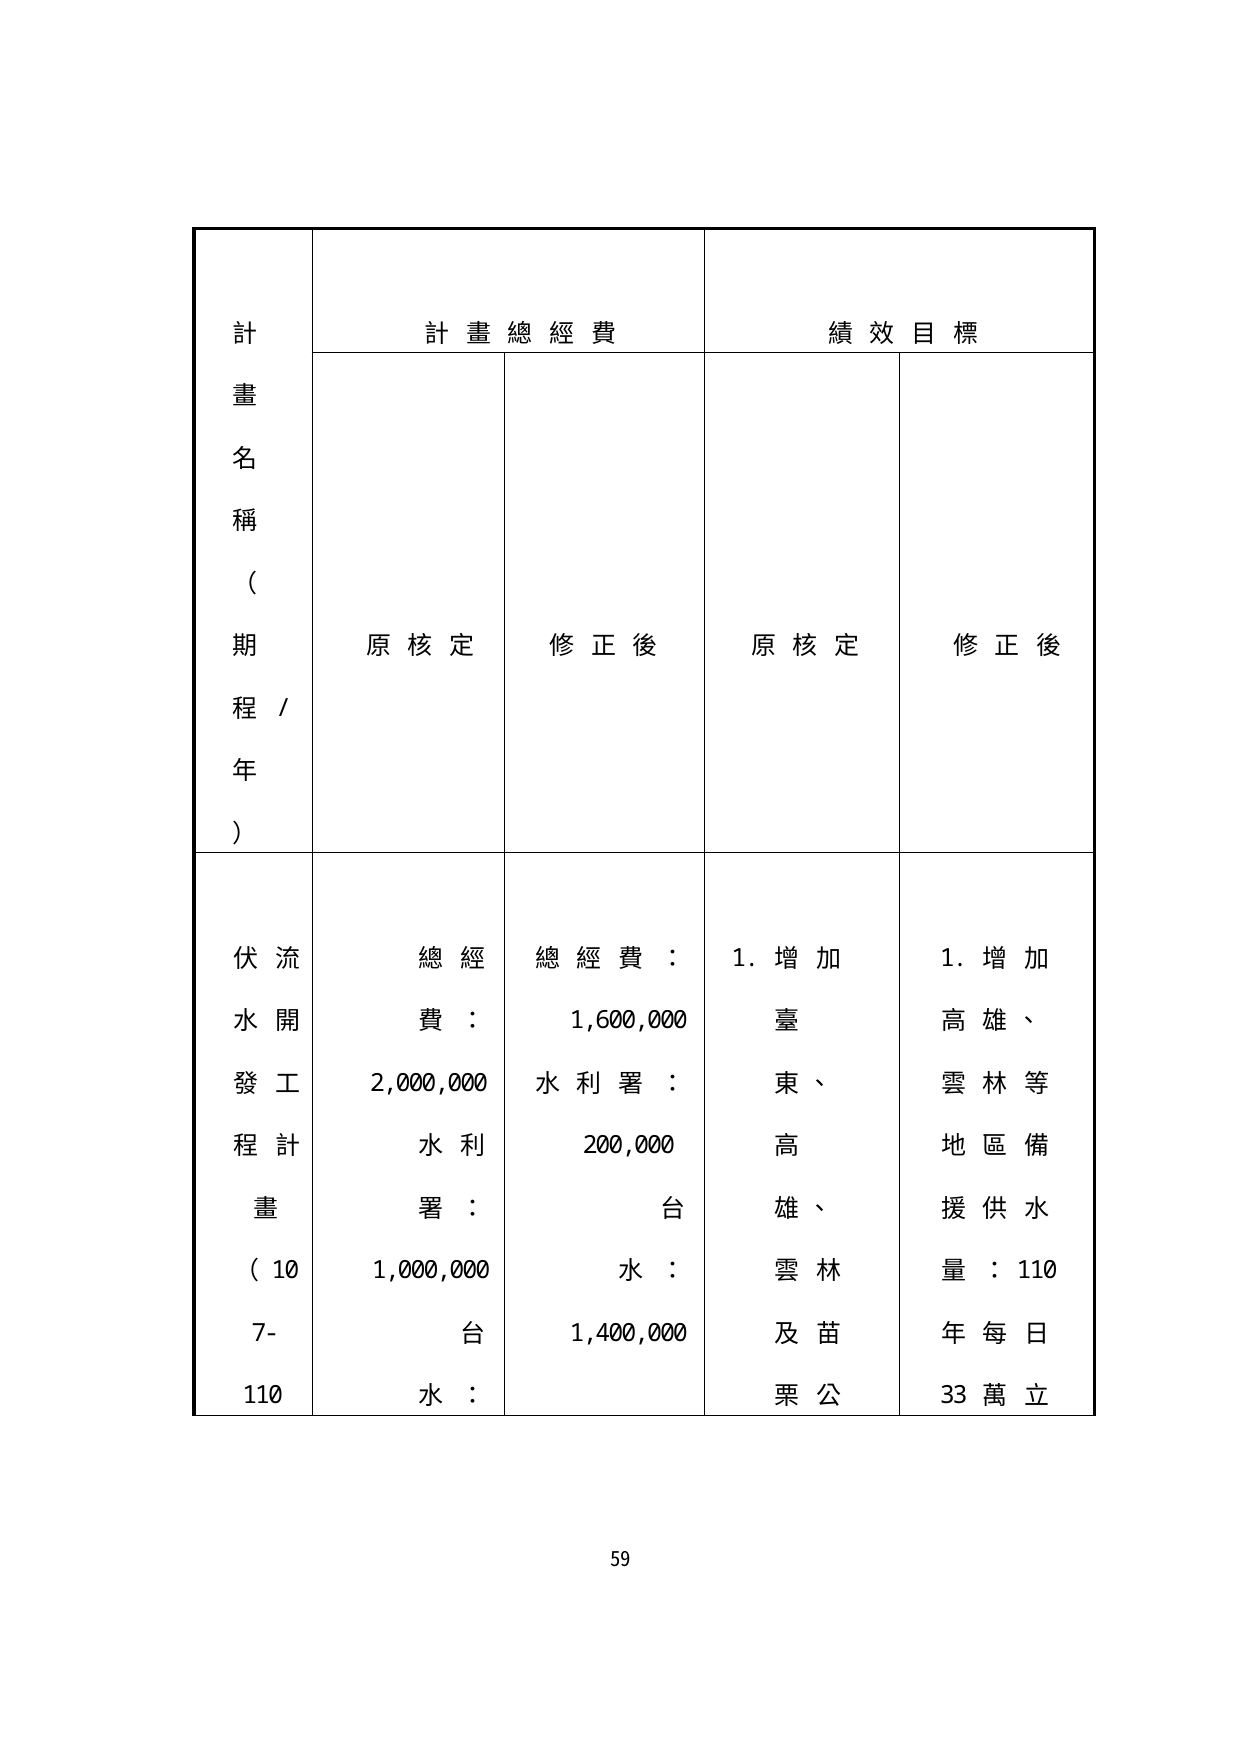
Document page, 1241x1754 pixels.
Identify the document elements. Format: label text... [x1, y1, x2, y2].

table_cell 1.增加高雄、雲林等地區備援供水量：110年每日33萬立 [900, 853, 1093, 1415]
table_cell 修正後 [900, 353, 1093, 852]
table_cell 原核定 [705, 353, 899, 852]
table_cell 伏流水開發工程計畫 （107-110 [196, 853, 312, 1415]
table_header 績效目標 [705, 230, 1093, 352]
table_cell 原核定 [313, 353, 504, 852]
table_cell 總經費：1,600,000 水利署： 200,000 台 水：1,400,000 [505, 853, 704, 1415]
table_header 計畫總經費 [313, 230, 704, 352]
table_cell 修正後 [505, 353, 704, 852]
table_cell 總經費：2,000,000 水利署：1,000,000台 水： [313, 853, 504, 1415]
table_cell 1.增加臺東、高雄、雲林及苗栗公 [705, 853, 899, 1415]
table_header 計畫名稱 （期程/年） [196, 230, 312, 852]
